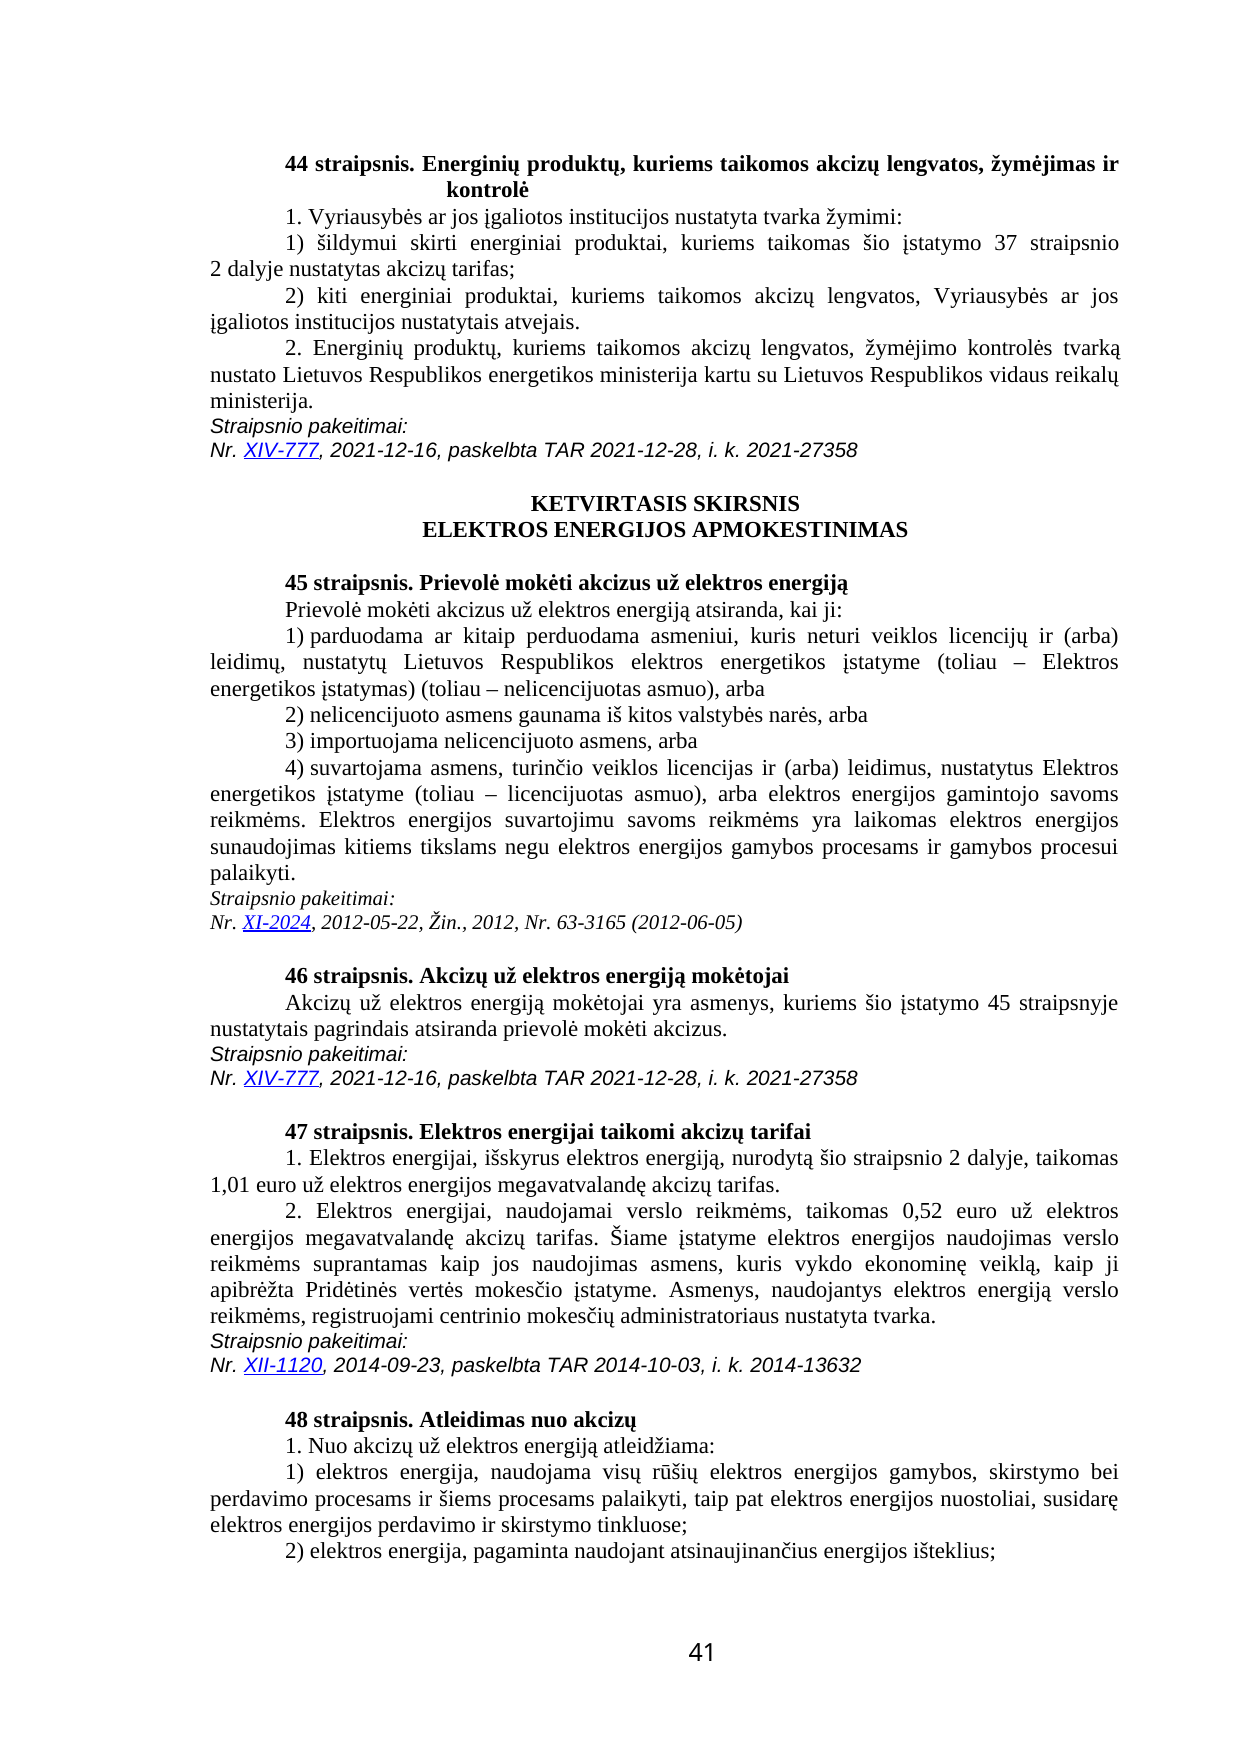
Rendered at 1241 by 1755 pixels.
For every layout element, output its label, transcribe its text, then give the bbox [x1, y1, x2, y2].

text 2) elektros energija, pagaminta naudojant atsinaujinančius energijos išteklius; [210, 1537, 1120, 1564]
text Nr. XIV-777, 2021-12-16, paskelbta TAR 2021-12-28, i. k. 2021-27358 [210, 437, 1120, 461]
text 3) importuojama nelicencijuoto asmens, arba [210, 727, 1120, 754]
text 1. Elektros energijai, išskyrus elektros energiją, nurodytą šio straipsnio 2 dalyje, taikomas 1,01 euro už elektros energijos megavatvalandę akcizų tarifas. [210, 1144, 1120, 1197]
text Straipsnio pakeitimai: [210, 886, 1120, 909]
text Prievolė mokėti akcizus už elektros energiją atsiranda, kai ji: [210, 596, 1120, 622]
text KETVIRTASIS SKIRSNIS [210, 490, 1120, 517]
text 1) parduodama ar kitaip perduodama asmeniui, kuris neturi veiklos licencijų ir (arba) leidimų, nustatytų Lietuvos Respublikos elektros energetikos įstatyme (toliau – Elektros energetikos įstatymas) (toliau – nelicencijuotas asmuo), arba [210, 622, 1120, 701]
text Straipsnio pakeitimai: [210, 413, 1120, 437]
text 1. Vyriausybės ar jos įgaliotos institucijos nustatyta tvarka žymimi: [210, 203, 1120, 229]
text 1. Nuo akcizų už elektros energiją atleidžiama: [210, 1432, 1120, 1458]
text 47 straipsnis. Elektros energijai taikomi akcizų tarifai [210, 1118, 1120, 1144]
text Akcizų už elektros energiją mokėtojai yra asmenys, kuriems šio įstatymo 45 straipsnyje nustatytais pagrindais atsiranda prievolė mokėti akcizus. [210, 989, 1120, 1041]
text 2. Elektros energijai, naudojamai verslo reikmėms, taikomas 0,52 euro už elektros energijos megavatvalandę akcizų tarifas. Šiame įstatyme elektros energijos naudojimas verslo reikmėms suprantamas kaip jos naudojimas asmens, kuris vykdo ekonominę veiklą, kaip ji apibrėžta Pridėtinės vertės mokesčio įstatyme. Asmenys, naudojantys elektros energiją verslo reikmėms, registruojami centrinio mokesčių administratoriaus nustatyta tvarka. [210, 1197, 1120, 1329]
text 48 straipsnis. Atleidimas nuo akcizų [210, 1406, 1120, 1432]
text 4) suvartojama asmens, turinčio veiklos licencijas ir (arba) leidimus, nustatytus Elektros energetikos įstatyme (toliau – licencijuotas asmuo), arba elektros energijos gamintojo savoms reikmėms. Elektros energijos suvartojimu savoms reikmėms yra laikomas elektros energijos sunaudojimas kitiems tikslams negu elektros energijos gamybos procesams ir gamybos procesui palaikyti. [210, 754, 1120, 886]
text 1) šildymui skirti energiniai produktai, kuriems taikomas šio įstatymo 37 straipsnio 2 dalyje nustatytas akcizų tarifas; [210, 229, 1120, 282]
text 1) elektros energija, naudojama visų rūšių elektros energijos gamybos, skirstymo bei perdavimo procesams ir šiems procesams palaikyti, taip pat elektros energijos nuostoliai, susidarę elektros energijos perdavimo ir skirstymo tinkluose; [210, 1458, 1120, 1537]
text Nr. XI-2024, 2012-05-22, Žin., 2012, Nr. 63-3165 (2012-06-05) [210, 909, 1120, 934]
text Straipsnio pakeitimai: [210, 1329, 1120, 1353]
text 2) nelicencijuoto asmens gaunama iš kitos valstybės narės, arba [210, 701, 1120, 727]
text Straipsnio pakeitimai: [210, 1041, 1120, 1065]
text 2. Energinių produktų, kuriems taikomos akcizų lengvatos, žymėjimo kontrolės tvarką nustato Lietuvos Respublikos energetikos ministerija kartu su Lietuvos Respublikos vidaus reikalų ministerija. [210, 334, 1120, 413]
text 44 straipsnis. Energinių produktų, kuriems taikomos akcizų lengvatos, žymėjimas ir kontrolė [285, 150, 1120, 203]
text 46 straipsnis. Akcizų už elektros energiją mokėtojai [210, 962, 1120, 989]
text Nr. XII-1120, 2014-09-23, paskelbta TAR 2014-10-03, i. k. 2014-13632 [210, 1353, 1120, 1377]
text ELEKTROS ENERGIJOS APMOKESTINIMAS [210, 517, 1120, 543]
text 2) kiti energiniai produktai, kuriems taikomos akcizų lengvatos, Vyriausybės ar jos įgaliotos institucijos nustatytais atvejais. [210, 282, 1120, 334]
text 45 straipsnis. Prievolė mokėti akcizus už elektros energiją [210, 569, 1120, 596]
text Nr. XIV-777, 2021-12-16, paskelbta TAR 2021-12-28, i. k. 2021-27358 [210, 1065, 1120, 1089]
